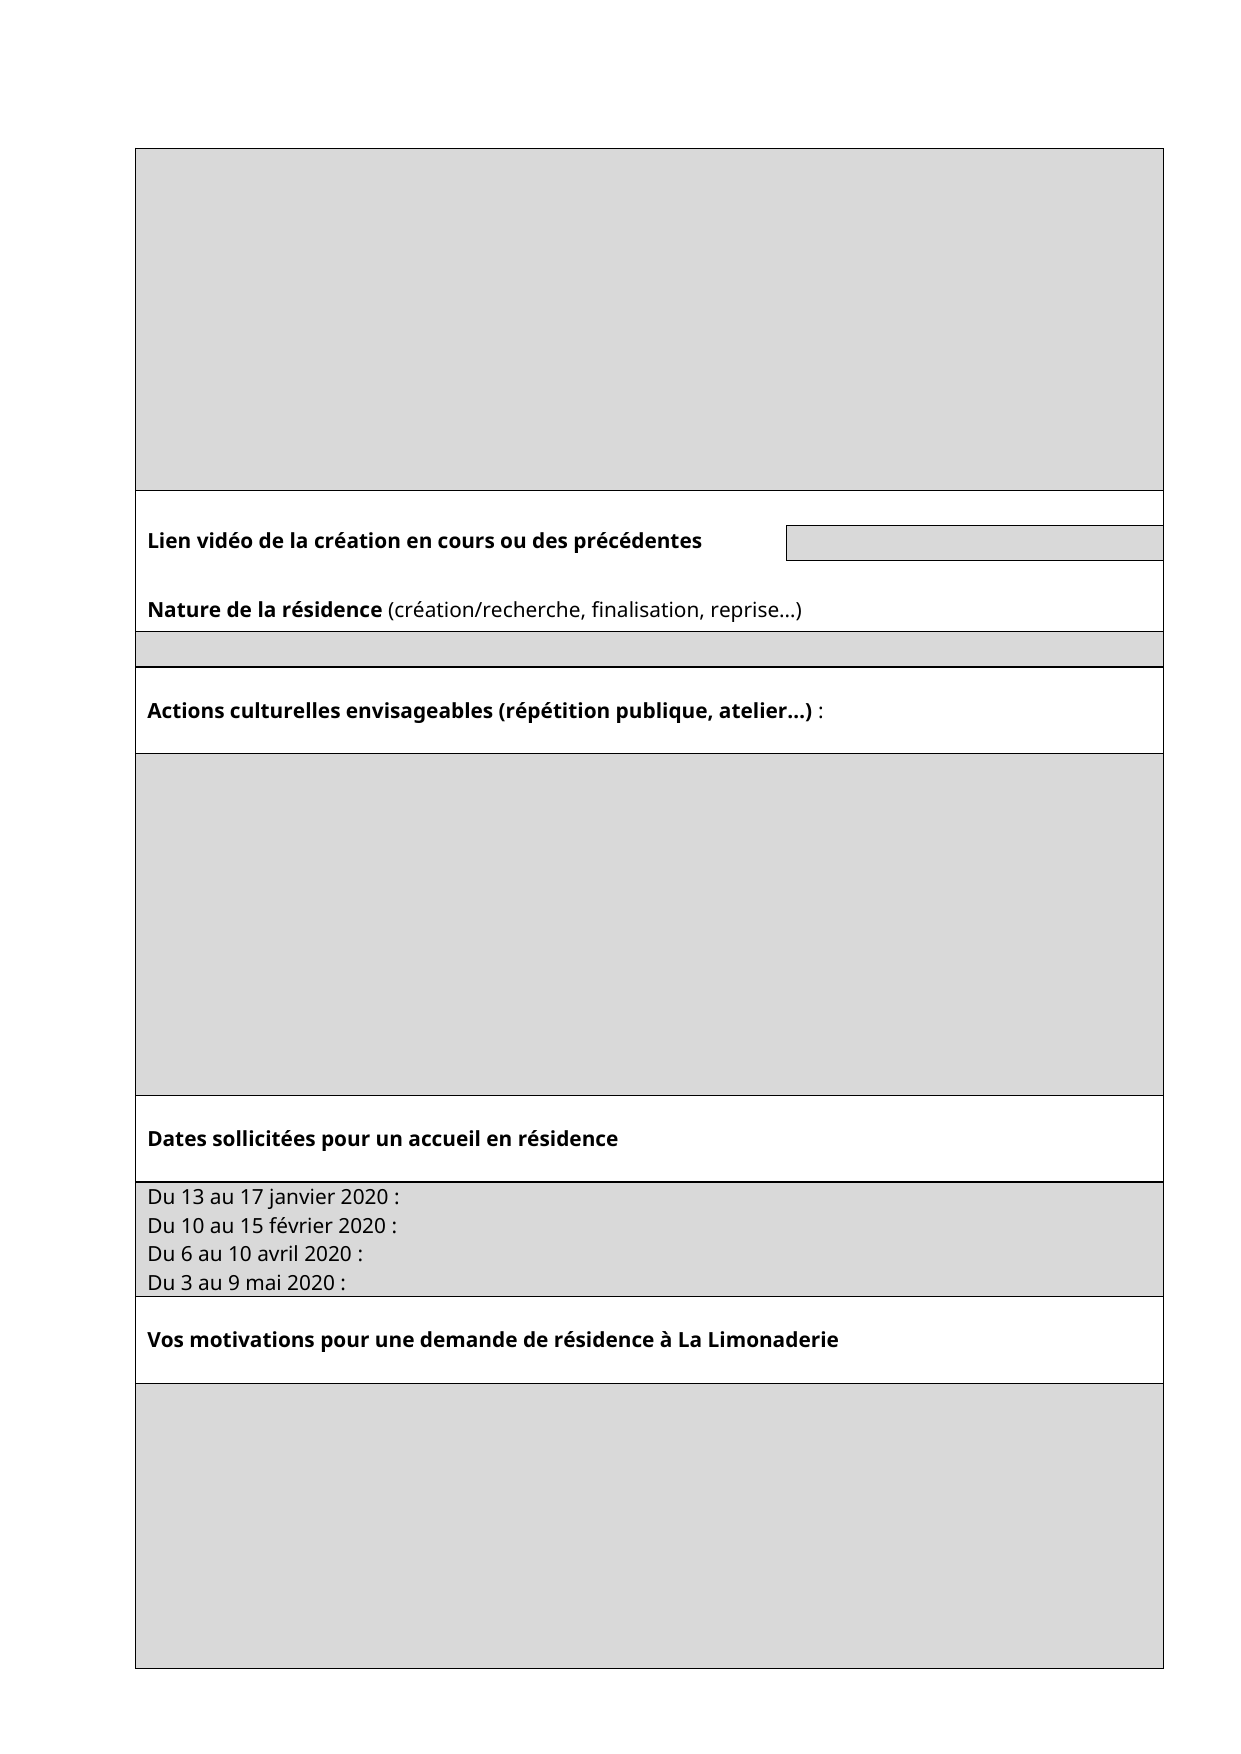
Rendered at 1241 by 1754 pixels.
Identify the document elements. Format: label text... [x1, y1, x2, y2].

table_cell [1164, 1095, 1240, 1181]
table_cell [787, 491, 1163, 525]
table_cell [136, 149, 1163, 490]
table_cell [136, 491, 787, 525]
table_cell Nature de la résidence (création/recherche, finalisation, reprise…) [136, 596, 1163, 631]
table_cell [1164, 666, 1240, 753]
table_cell [1164, 525, 1240, 560]
table_cell [1164, 753, 1240, 1095]
table_cell [787, 526, 1163, 560]
table_cell [136, 1384, 1163, 1668]
table_cell Du 13 au 17 janvier 2020 : Du 10 au 15 février 2020 : Du 6 au 10 avril 2020 : Du 3 au 9 mai 2020 : [136, 1183, 1163, 1296]
table_cell [1164, 1296, 1240, 1382]
table_cell [136, 632, 1163, 666]
table_cell Vos motivations pour une demande de résidence à La Limonaderie [136, 1297, 1163, 1382]
table_cell [136, 560, 1163, 596]
table_cell Dates sollicitées pour un accueil en résidence [136, 1096, 1163, 1181]
table_cell [136, 754, 1163, 1095]
table_cell [1164, 596, 1240, 631]
table_cell [1164, 560, 1240, 596]
table_cell Lien vidéo de la création en cours ou des précédentes [136, 525, 786, 560]
table_cell [1164, 148, 1240, 490]
table_cell [1164, 1383, 1240, 1668]
table_cell Actions culturelles envisageables (répétition publique, atelier…) : [136, 668, 1163, 753]
table_cell [1164, 490, 1240, 525]
table_cell [1164, 1181, 1240, 1296]
table_cell [1164, 631, 1240, 666]
